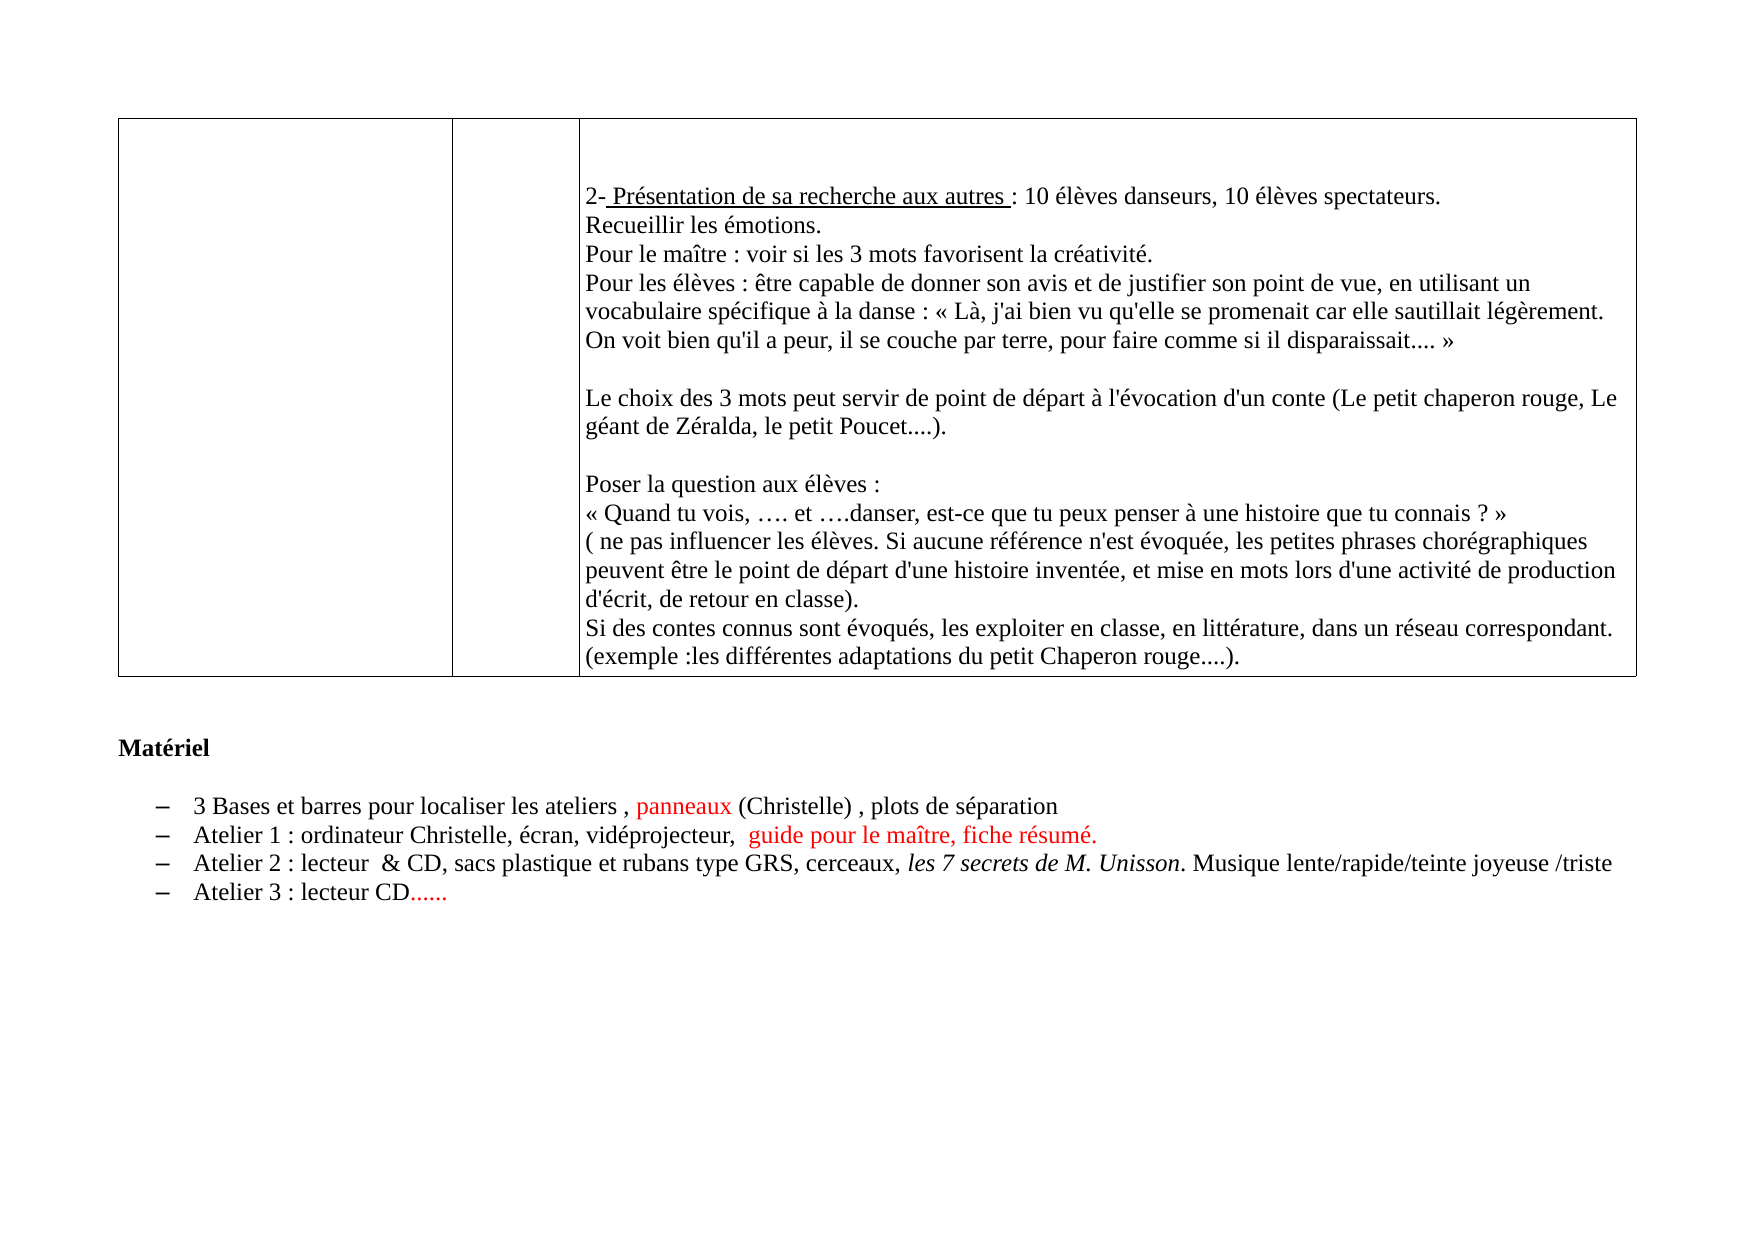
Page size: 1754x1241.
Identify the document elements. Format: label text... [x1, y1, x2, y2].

list Atelier 2 : lecteur & CD, sacs plastique et rubans type GRS, cerceaux, les 7 secrets de M. Unisson. Musique lente/rapide/teinte joyeuse /triste [156, 848, 1636, 877]
table_cell [453, 119, 579, 676]
table_cell 2- Présentation de sa recherche aux autres : 10 élèves danseurs, 10 élèves spectateurs. Recueillir les émotions. Pour le maître : voir si les 3 mots favorisent la créativité. Pour les élèves : être capable de donner son avis et de justifier son point de vue, en utilisant un vocabulaire spécifique à la danse : « Là, j'ai bien vu qu'elle se promenait car elle sautillait légèrement. On voit bien qu'il a peur, il se couche par terre, pour faire comme si il disparaissait.... » Le choix des 3 mots peut servir de point de départ à l'évocation d'un conte (Le petit chaperon rouge, Le géant de Zéralda, le petit Poucet....). Poser la question aux élèves : « Quand tu vois, …. et ….danser, est-ce que tu peux penser à une histoire que tu connais ? » ( ne pas influencer les élèves. Si aucune référence n'est évoquée, les petites phrases chorégraphiques peuvent être le point de départ d'une histoire inventée, et mise en mots lors d'une activité de production d'écrit, de retour en classe). Si des contes connus sont évoqués, les exploiter en classe, en littérature, dans un réseau correspondant. (exemple :les différentes adaptations du petit Chaperon rouge....). [580, 119, 1636, 676]
list Atelier 3 : lecteur CD...... [156, 877, 1636, 906]
list 3 Bases et barres pour localiser les ateliers , panneaux (Christelle) , plots de séparation [156, 791, 1636, 820]
table_cell [119, 119, 452, 676]
list Atelier 1 : ordinateur Christelle, écran, vidéprojecteur, guide pour le maître, fiche résumé. [156, 820, 1636, 848]
text Matériel [118, 733, 1636, 762]
